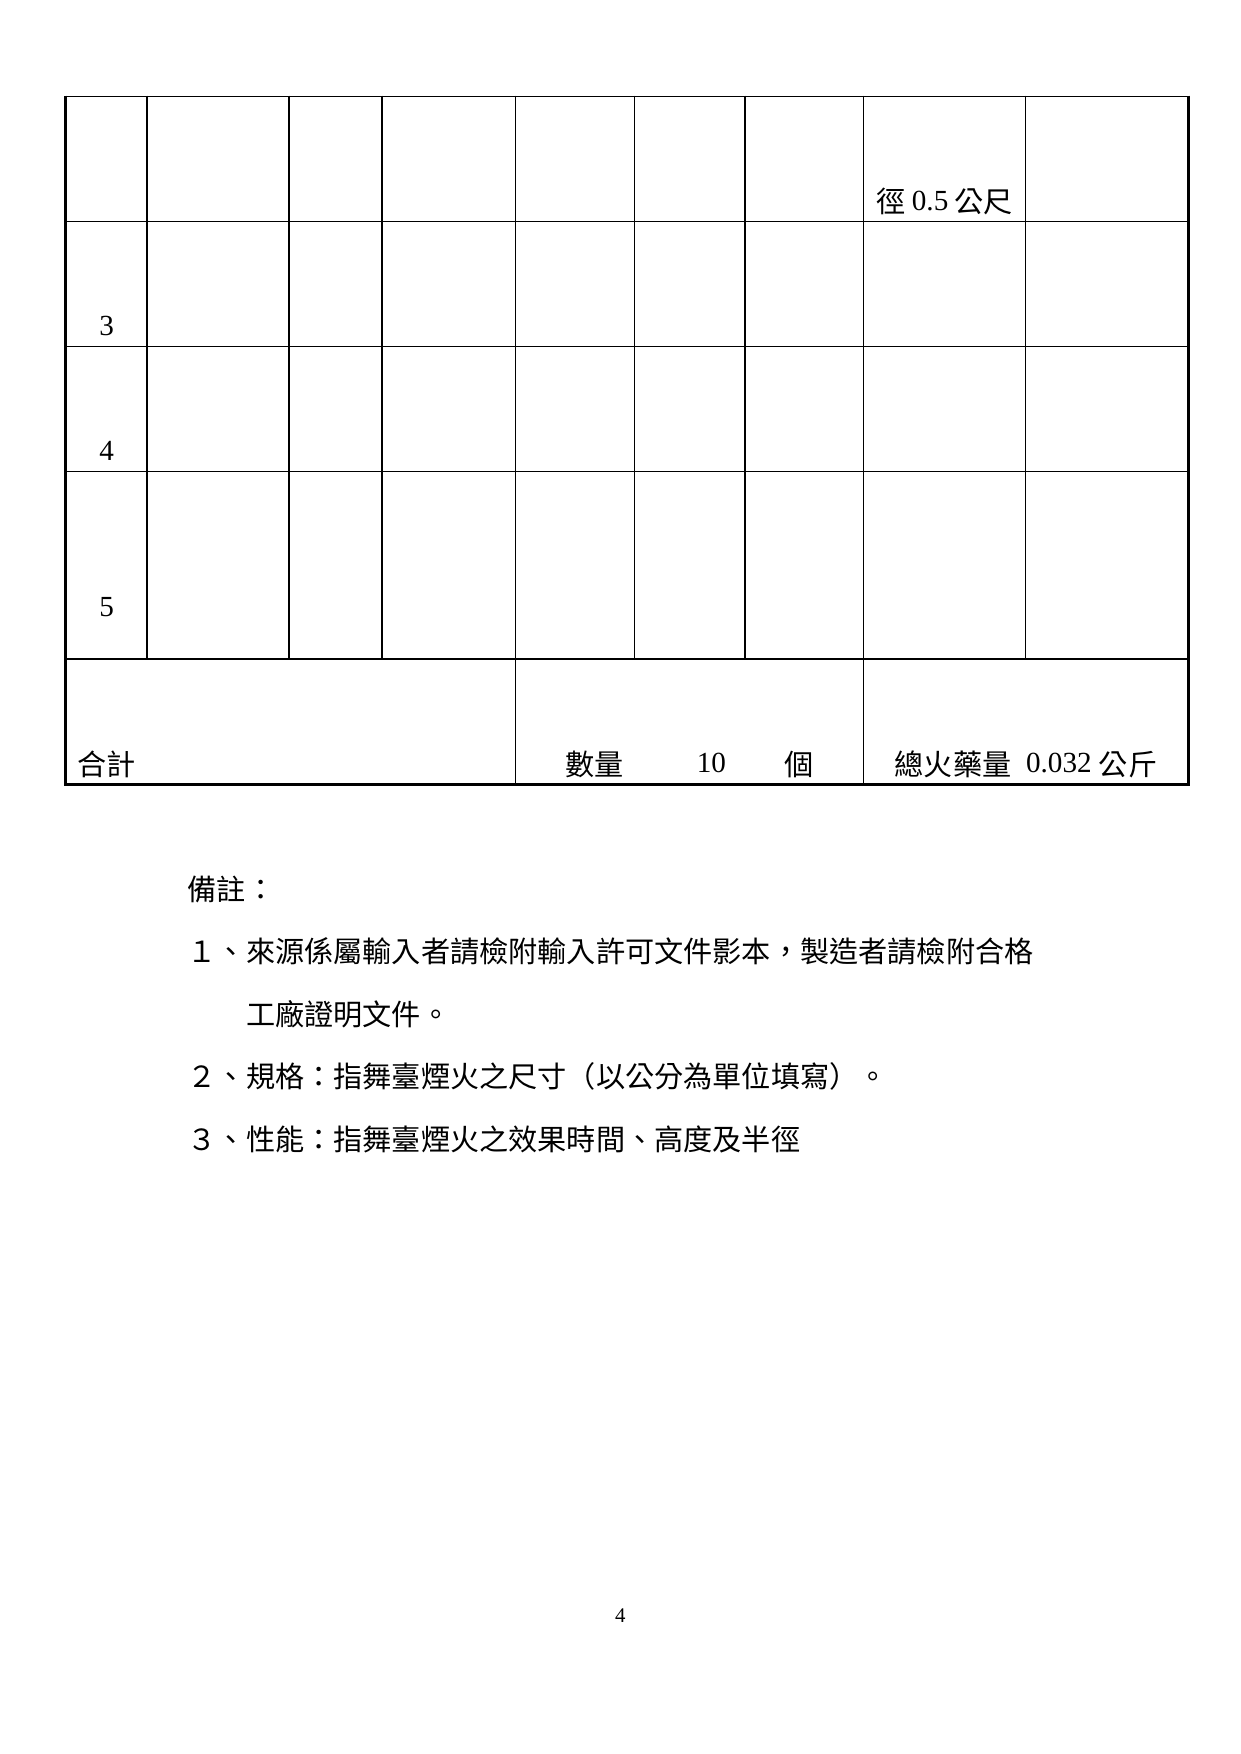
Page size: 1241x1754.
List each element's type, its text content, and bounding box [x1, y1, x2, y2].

table_cell [148, 222, 288, 346]
table_cell [635, 347, 744, 471]
text 備註： [187, 846, 1053, 908]
table_cell 數量 10 個 [516, 660, 863, 783]
table_cell [148, 97, 288, 221]
text ３、性能：指舞臺煙火之效果時間、高度及半徑 [187, 1096, 1053, 1158]
table_cell [635, 472, 744, 658]
table_cell [864, 347, 1025, 471]
table_cell 合計 [67, 660, 515, 783]
table_cell [290, 222, 381, 346]
text ２、規格：指舞臺煙火之尺寸（以公分為單位填寫）。 [187, 1033, 1053, 1096]
table_cell 5 [67, 472, 146, 658]
table_cell [864, 472, 1025, 658]
table_cell [516, 347, 634, 471]
table_cell 3 [67, 222, 146, 346]
table_cell 徑0.5公尺 [864, 97, 1025, 221]
table_cell [148, 347, 288, 471]
table_cell [746, 347, 863, 471]
table_cell [746, 97, 863, 221]
table_cell [383, 472, 515, 658]
table_cell [516, 472, 634, 658]
table_cell [635, 97, 744, 221]
table_cell [1026, 97, 1187, 221]
table_cell [383, 97, 515, 221]
table_cell [1026, 472, 1187, 658]
table_cell 總火藥量 0.032 公斤 [864, 660, 1187, 783]
table_cell [148, 472, 288, 658]
table_cell [290, 472, 381, 658]
table_cell [383, 347, 515, 471]
table_cell [746, 472, 863, 658]
table_cell [290, 97, 381, 221]
table_cell [516, 222, 634, 346]
table_cell [290, 347, 381, 471]
table_cell [864, 222, 1025, 346]
table_cell [67, 97, 146, 221]
text １、來源係屬輸入者請檢附輸入許可文件影本，製造者請檢附合格工廠證明文件。 [187, 908, 1053, 1033]
table_cell [746, 222, 863, 346]
table_cell [516, 97, 634, 221]
table_cell [635, 222, 744, 346]
table_cell [1026, 222, 1187, 346]
table_cell [383, 222, 515, 346]
table_cell 4 [67, 347, 146, 471]
table_cell [1026, 347, 1187, 471]
